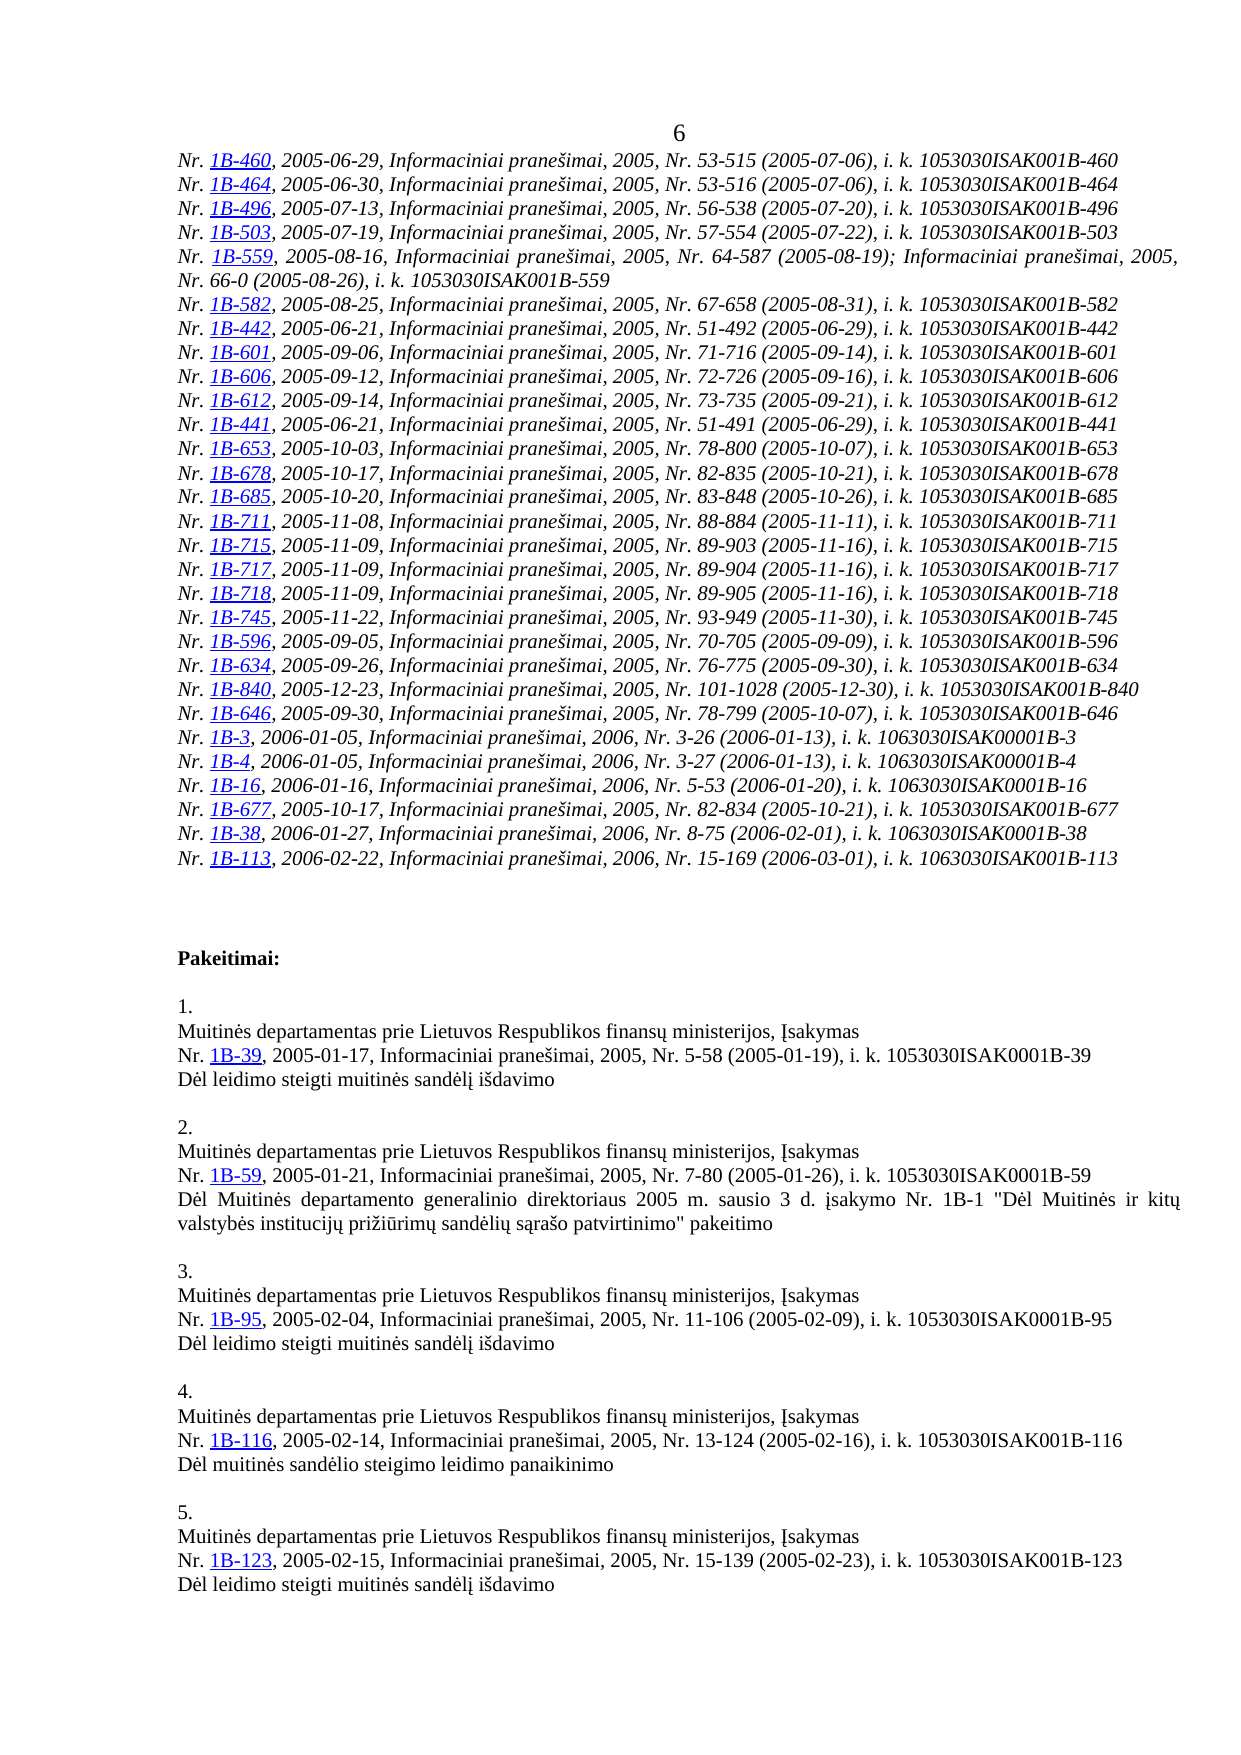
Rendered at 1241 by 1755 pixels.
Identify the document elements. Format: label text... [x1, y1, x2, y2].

text 1. [177, 994, 1181, 1018]
text Nr. 1B-745, 2005-11-22, Informaciniai pranešimai, 2005, Nr. 93-949 (2005-11-30), i. k. 1053030ISAK001B-745 [177, 605, 1181, 629]
text Nr. 1B-715, 2005-11-09, Informaciniai pranešimai, 2005, Nr. 89-903 (2005-11-16), i. k. 1053030ISAK001B-715 [177, 533, 1181, 557]
text Nr. 1B-39, 2005-01-17, Informaciniai pranešimai, 2005, Nr. 5-58 (2005-01-19), i. k. 1053030ISAK0001B-39 [177, 1043, 1181, 1067]
text Nr. 1B-717, 2005-11-09, Informaciniai pranešimai, 2005, Nr. 89-904 (2005-11-16), i. k. 1053030ISAK001B-717 [177, 557, 1181, 581]
text Nr. 1B-677, 2005-10-17, Informaciniai pranešimai, 2005, Nr. 82-834 (2005-10-21), i. k. 1053030ISAK001B-677 [177, 797, 1181, 821]
text Dėl leidimo steigti muitinės sandėlį išdavimo [177, 1067, 1181, 1091]
text Nr. 1B-464, 2005-06-30, Informaciniai pranešimai, 2005, Nr. 53-516 (2005-07-06), i. k. 1053030ISAK001B-464 [177, 172, 1181, 196]
text Dėl leidimo steigti muitinės sandėlį išdavimo [177, 1572, 1181, 1596]
text Nr. 1B-59, 2005-01-21, Informaciniai pranešimai, 2005, Nr. 7-80 (2005-01-26), i. k. 1053030ISAK0001B-59 [177, 1163, 1181, 1187]
text Pakeitimai: [177, 946, 1181, 970]
text Nr. 1B-711, 2005-11-08, Informaciniai pranešimai, 2005, Nr. 88-884 (2005-11-11), i. k. 1053030ISAK001B-711 [177, 508, 1181, 533]
text Muitinės departamentas prie Lietuvos Respublikos finansų ministerijos, Įsakymas [177, 1139, 1181, 1163]
text Nr. 1B-116, 2005-02-14, Informaciniai pranešimai, 2005, Nr. 13-124 (2005-02-16), i. k. 1053030ISAK001B-116 [177, 1428, 1181, 1452]
text Nr. 1B-596, 2005-09-05, Informaciniai pranešimai, 2005, Nr. 70-705 (2005-09-09), i. k. 1053030ISAK001B-596 [177, 629, 1181, 653]
text Nr. 1B-4, 2006-01-05, Informaciniai pranešimai, 2006, Nr. 3-27 (2006-01-13), i. k. 1063030ISAK00001B-4 [177, 749, 1181, 773]
text Nr. 1B-113, 2006-02-22, Informaciniai pranešimai, 2006, Nr. 15-169 (2006-03-01), i. k. 1063030ISAK001B-113 [177, 845, 1181, 869]
text Dėl muitinės sandėlio steigimo leidimo panaikinimo [177, 1452, 1181, 1476]
text 5. [177, 1500, 1181, 1524]
text Muitinės departamentas prie Lietuvos Respublikos finansų ministerijos, Įsakymas [177, 1018, 1181, 1043]
text 4. [177, 1379, 1181, 1403]
text Nr. 1B-3, 2006-01-05, Informaciniai pranešimai, 2006, Nr. 3-26 (2006-01-13), i. k. 1063030ISAK00001B-3 [177, 725, 1181, 749]
text Nr. 1B-559, 2005-08-16, Informaciniai pranešimai, 2005, Nr. 64-587 (2005-08-19); Informaciniai pranešimai, 2005, Nr. 66-0 (2005-08-26), i. k. 1053030ISAK001B-559 [177, 244, 1181, 292]
text Nr. 1B-678, 2005-10-17, Informaciniai pranešimai, 2005, Nr. 82-835 (2005-10-21), i. k. 1053030ISAK001B-678 [177, 460, 1181, 484]
text Dėl leidimo steigti muitinės sandėlį išdavimo [177, 1331, 1181, 1355]
text Nr. 1B-612, 2005-09-14, Informaciniai pranešimai, 2005, Nr. 73-735 (2005-09-21), i. k. 1053030ISAK001B-612 [177, 388, 1181, 412]
text Nr. 1B-653, 2005-10-03, Informaciniai pranešimai, 2005, Nr. 78-800 (2005-10-07), i. k. 1053030ISAK001B-653 [177, 436, 1181, 460]
text Nr. 1B-601, 2005-09-06, Informaciniai pranešimai, 2005, Nr. 71-716 (2005-09-14), i. k. 1053030ISAK001B-601 [177, 340, 1181, 364]
text Nr. 1B-442, 2005-06-21, Informaciniai pranešimai, 2005, Nr. 51-492 (2005-06-29), i. k. 1053030ISAK001B-442 [177, 316, 1181, 340]
text Nr. 1B-634, 2005-09-26, Informaciniai pranešimai, 2005, Nr. 76-775 (2005-09-30), i. k. 1053030ISAK001B-634 [177, 653, 1181, 677]
text Nr. 1B-582, 2005-08-25, Informaciniai pranešimai, 2005, Nr. 67-658 (2005-08-31), i. k. 1053030ISAK001B-582 [177, 292, 1181, 316]
text 3. [177, 1259, 1181, 1283]
text Nr. 1B-441, 2005-06-21, Informaciniai pranešimai, 2005, Nr. 51-491 (2005-06-29), i. k. 1053030ISAK001B-441 [177, 412, 1181, 436]
text Nr. 1B-38, 2006-01-27, Informaciniai pranešimai, 2006, Nr. 8-75 (2006-02-01), i. k. 1063030ISAK0001B-38 [177, 821, 1181, 845]
text Nr. 1B-503, 2005-07-19, Informaciniai pranešimai, 2005, Nr. 57-554 (2005-07-22), i. k. 1053030ISAK001B-503 [177, 220, 1181, 244]
text Nr. 1B-16, 2006-01-16, Informaciniai pranešimai, 2006, Nr. 5-53 (2006-01-20), i. k. 1063030ISAK0001B-16 [177, 773, 1181, 797]
text Nr. 1B-685, 2005-10-20, Informaciniai pranešimai, 2005, Nr. 83-848 (2005-10-26), i. k. 1053030ISAK001B-685 [177, 484, 1181, 508]
text Dėl Muitinės departamento generalinio direktoriaus 2005 m. sausio 3 d. įsakymo Nr. 1B-1 "Dėl Muitinės ir kitų valstybės institucijų prižiūrimų sandėlių sąrašo patvirtinimo" pakeitimo [177, 1187, 1181, 1235]
text Muitinės departamentas prie Lietuvos Respublikos finansų ministerijos, Įsakymas [177, 1524, 1181, 1548]
text Nr. 1B-646, 2005-09-30, Informaciniai pranešimai, 2005, Nr. 78-799 (2005-10-07), i. k. 1053030ISAK001B-646 [177, 701, 1181, 725]
text Nr. 1B-95, 2005-02-04, Informaciniai pranešimai, 2005, Nr. 11-106 (2005-02-09), i. k. 1053030ISAK0001B-95 [177, 1307, 1181, 1331]
text Muitinės departamentas prie Lietuvos Respublikos finansų ministerijos, Įsakymas [177, 1283, 1181, 1307]
text Nr. 1B-718, 2005-11-09, Informaciniai pranešimai, 2005, Nr. 89-905 (2005-11-16), i. k. 1053030ISAK001B-718 [177, 581, 1181, 605]
text Nr. 1B-606, 2005-09-12, Informaciniai pranešimai, 2005, Nr. 72-726 (2005-09-16), i. k. 1053030ISAK001B-606 [177, 364, 1181, 388]
text Nr. 1B-460, 2005-06-29, Informaciniai pranešimai, 2005, Nr. 53-515 (2005-07-06), i. k. 1053030ISAK001B-460 [177, 148, 1181, 172]
text 2. [177, 1115, 1181, 1139]
text Nr. 1B-496, 2005-07-13, Informaciniai pranešimai, 2005, Nr. 56-538 (2005-07-20), i. k. 1053030ISAK001B-496 [177, 196, 1181, 220]
text Nr. 1B-840, 2005-12-23, Informaciniai pranešimai, 2005, Nr. 101-1028 (2005-12-30), i. k. 1053030ISAK001B-840 [177, 677, 1181, 701]
text Muitinės departamentas prie Lietuvos Respublikos finansų ministerijos, Įsakymas [177, 1403, 1181, 1428]
text Nr. 1B-123, 2005-02-15, Informaciniai pranešimai, 2005, Nr. 15-139 (2005-02-23), i. k. 1053030ISAK001B-123 [177, 1548, 1181, 1572]
